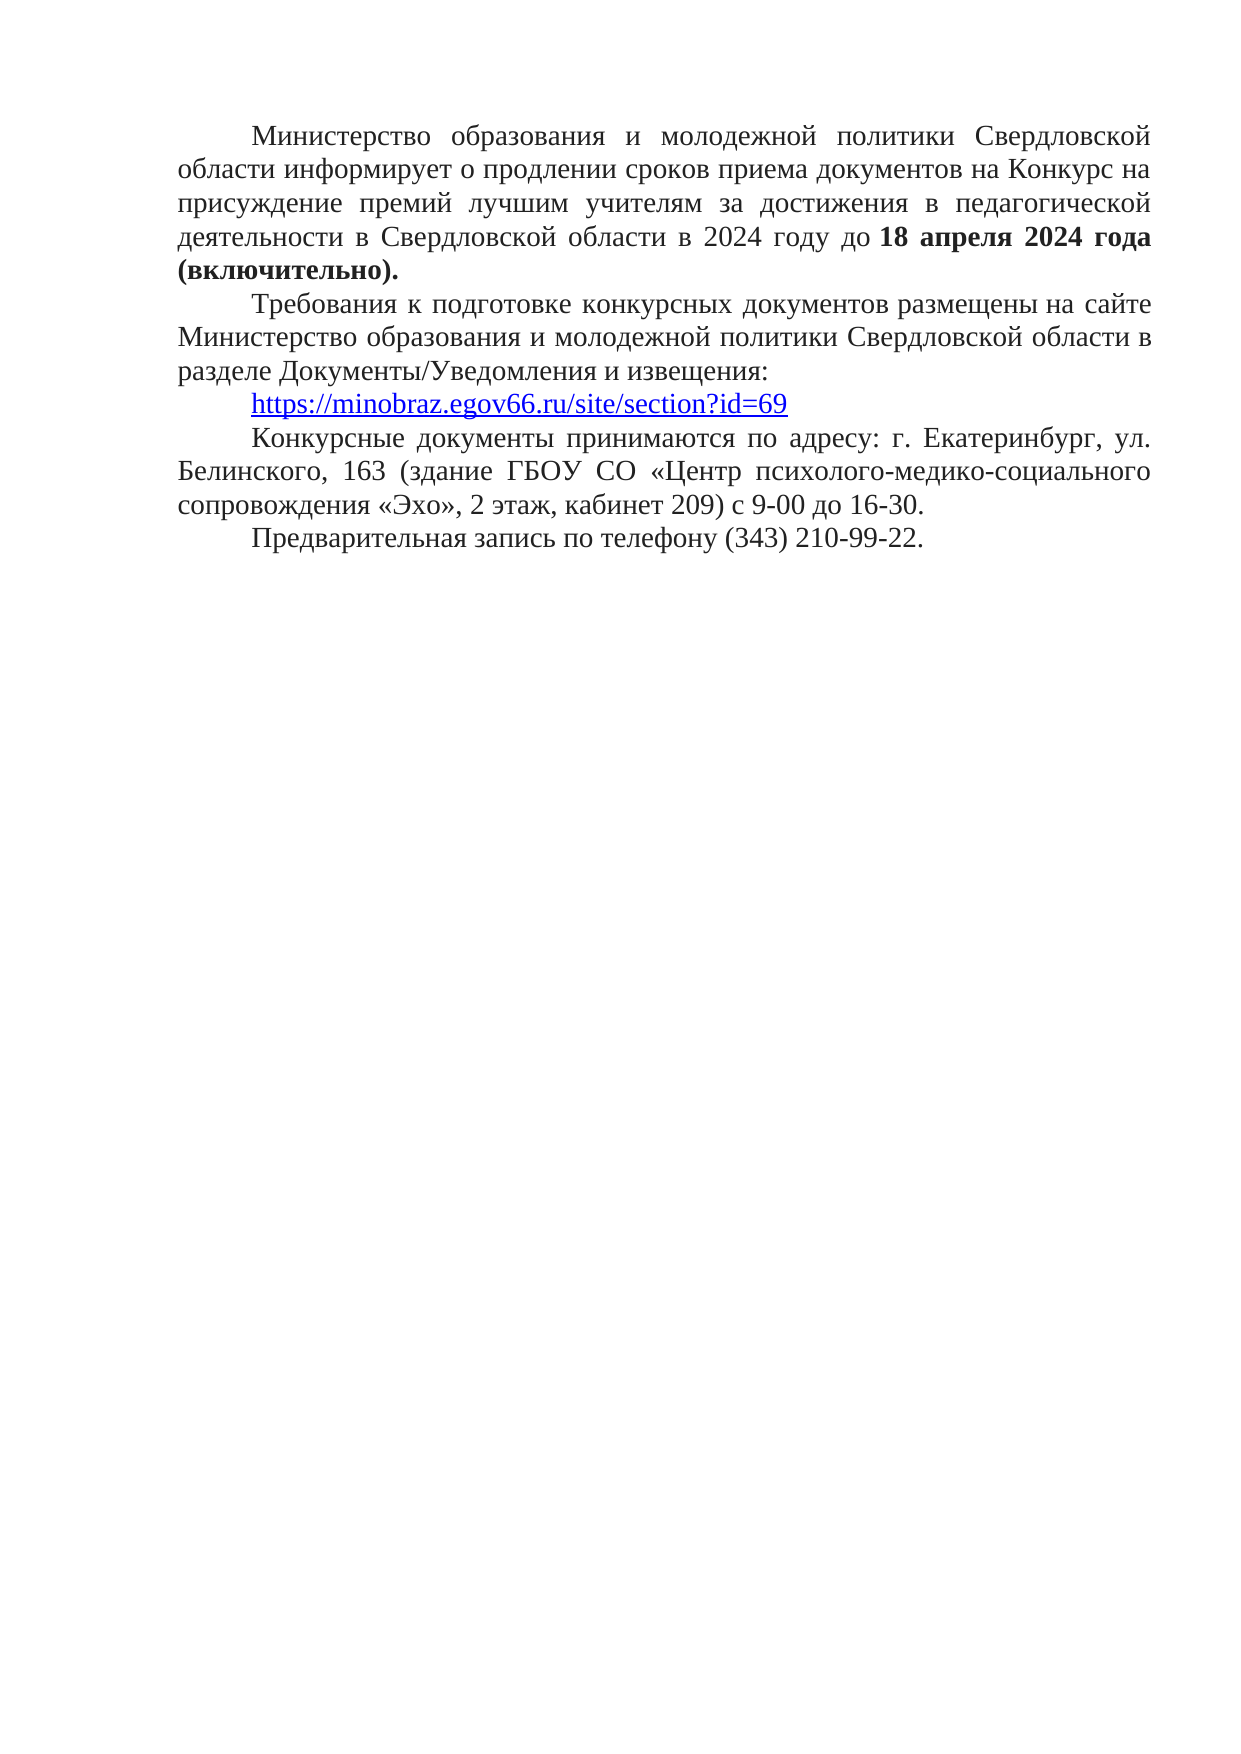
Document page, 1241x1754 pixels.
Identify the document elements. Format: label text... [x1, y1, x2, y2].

text Министерство образования и молодежной политики Свердловской области информирует о продлении сроков приема документов на Конкурс на присуждение премий лучшим учителям за достижения в педагогической деятельности в Свердловской области в 2024 году до 18 апреля 2024 года (включительно). [177, 118, 1152, 286]
text Требования к подготовке конкурсных документов размещены на сайте Министерство образования и молодежной политики Свердловской области в разделе Документы/Уведомления и извещения: [177, 286, 1152, 386]
text https://minobraz.egov66.ru/site/section?id=69 [177, 386, 1152, 420]
text Предварительная запись по телефону (343) 210-99-22. [177, 521, 1152, 554]
text Конкурсные документы принимаются по адресу: г. Екатеринбург, ул. Белинского, 163 (здание ГБОУ СО «Центр психолого-медико-социального сопровождения «Эхо», 2 этаж, кабинет 209) с 9-00 до 16-30. [177, 420, 1152, 521]
